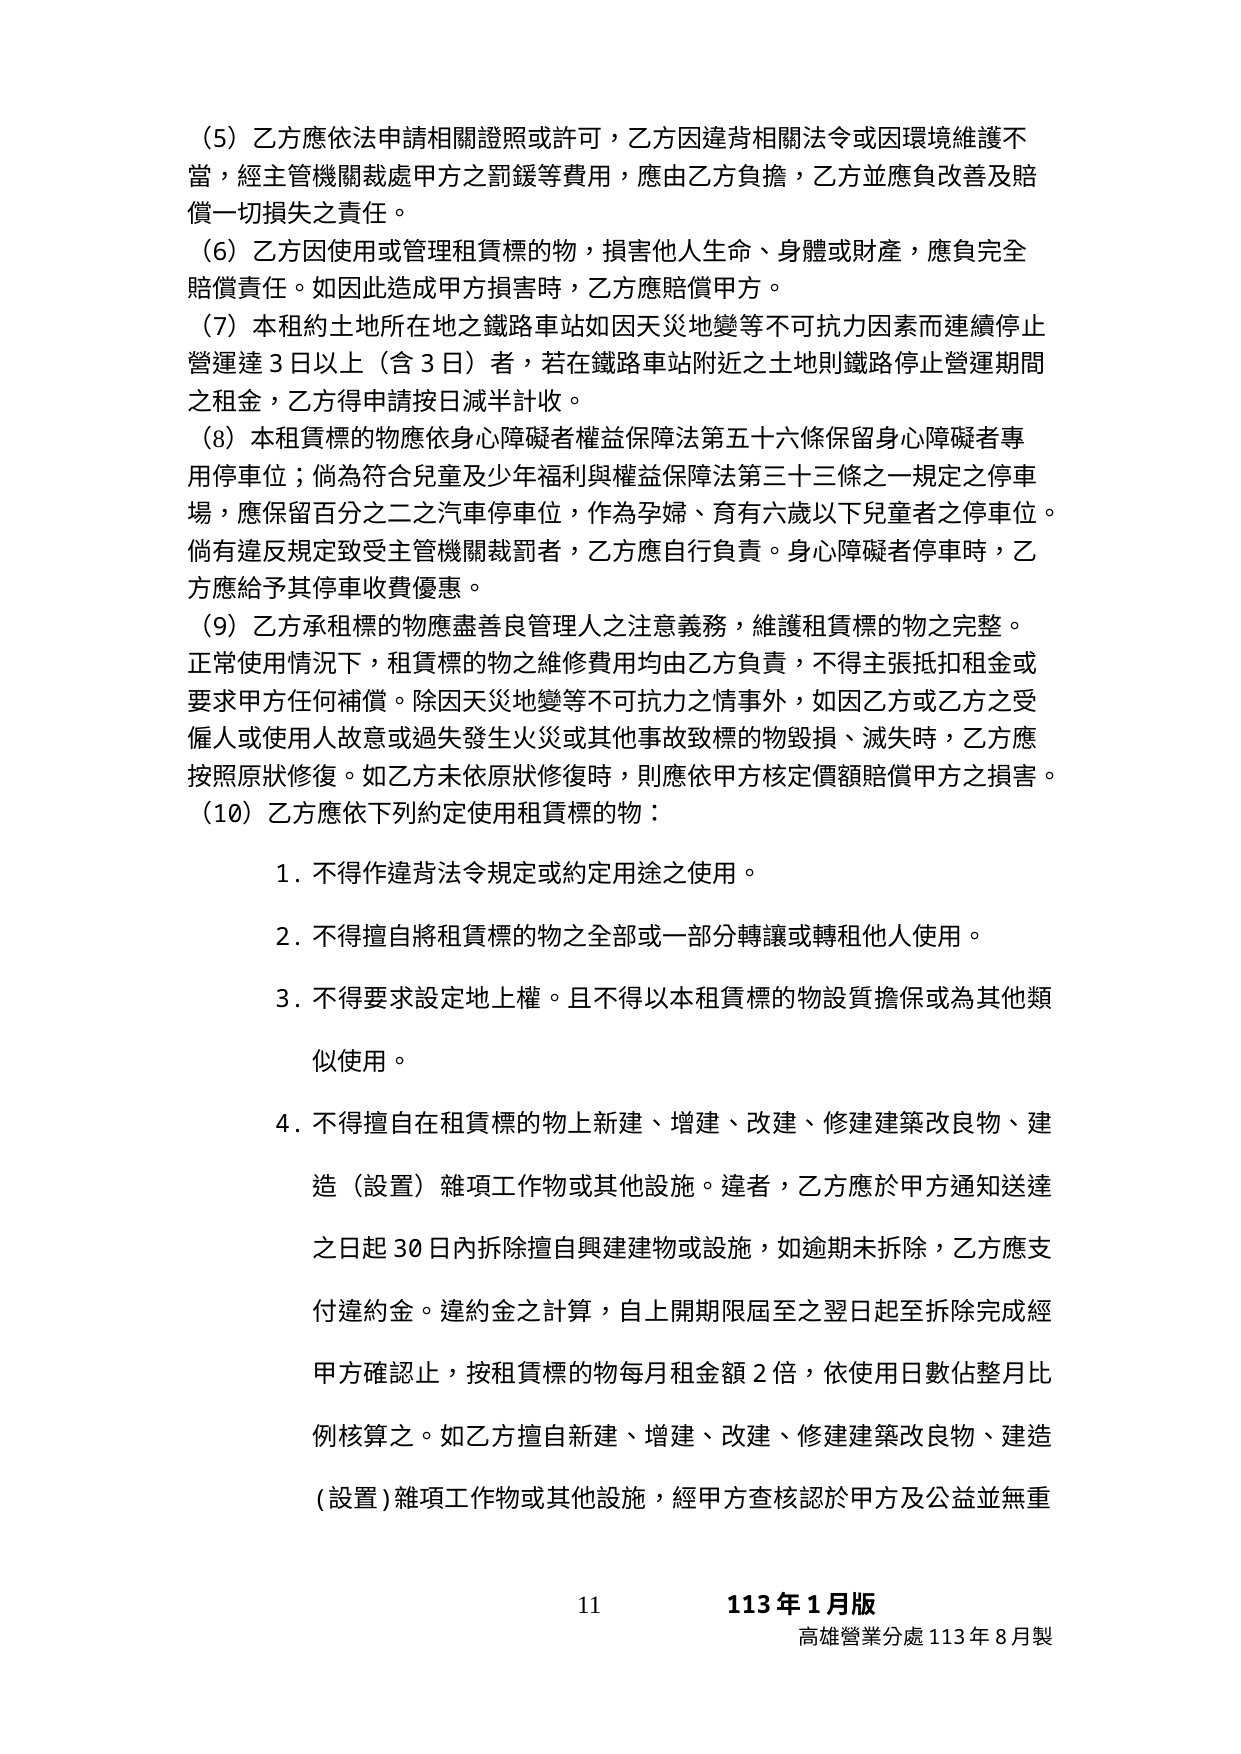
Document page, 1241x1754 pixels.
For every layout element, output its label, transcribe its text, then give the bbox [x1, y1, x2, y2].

list 乙方因使用或管理租賃標的物，損害他人生命、身體或財產，應負完全賠償責任。如因此造成甲方損害時，乙方應賠償甲方。 [187, 230, 1047, 305]
list 乙方應依下列約定使用租賃標的物： [187, 793, 1047, 830]
list 本租賃標的物應依身心障礙者權益保障法第五十六條保留身心障礙者專用停車位；倘為符合兒童及少年福利與權益保障法第三十三條之一規定之停車場，應保留百分之二之汽車停車位，作為孕婦、育有六歲以下兒童者之停車位。倘有違反規定致受主管機關裁罰者，乙方應自行負責。身心障礙者停車時，乙方應給予其停車收費優惠。 [187, 418, 1047, 605]
list 不得作違背法令規定或約定用途之使用。 [275, 830, 1053, 893]
list 不得要求設定地上權。且不得以本租賃標的物設質擔保或為其他類似使用。 [275, 955, 1053, 1080]
list 不得擅自將租賃標的物之全部或一部分轉讓或轉租他人使用。 [275, 893, 1053, 955]
list 不得擅自在租賃標的物上新建、增建、改建、修建建築改良物、建造（設置）雜項工作物或其他設施。違者，乙方應於甲方通知送達之日起30日內拆除擅自興建建物或設施，如逾期未拆除，乙方應支付違約金。違約金之計算，自上開期限屆至之翌日起至拆除完成經甲方確認止，按租賃標的物每月租金額2倍，依使用日數佔整月比例核算之。如乙方擅自新建、增建、改建、修建建築改良物、建造(設置)雜項工作物或其他設施，經甲方查核認於甲方及公益並無重 [275, 1080, 1053, 1518]
list 乙方應依法申請相關證照或許可，乙方因違背相關法令或因環境維護不當，經主管機關裁處甲方之罰鍰等費用，應由乙方負擔，乙方並應負改善及賠償一切損失之責任。 [187, 118, 1047, 230]
list 本租約土地所在地之鐵路車站如因天災地變等不可抗力因素而連續停止營運達3日以上（含3日）者，若在鐵路車站附近之土地則鐵路停止營運期間之租金，乙方得申請按日減半計收。 [187, 305, 1047, 418]
list 乙方承租標的物應盡善良管理人之注意義務，維護租賃標的物之完整。正常使用情況下，租賃標的物之維修費用均由乙方負責，不得主張抵扣租金或要求甲方任何補償。除因天災地變等不可抗力之情事外，如因乙方或乙方之受僱人或使用人故意或過失發生火災或其他事故致標的物毀損、滅失時，乙方應按照原狀修復。如乙方未依原狀修復時，則應依甲方核定價額賠償甲方之損害。 [187, 605, 1047, 793]
